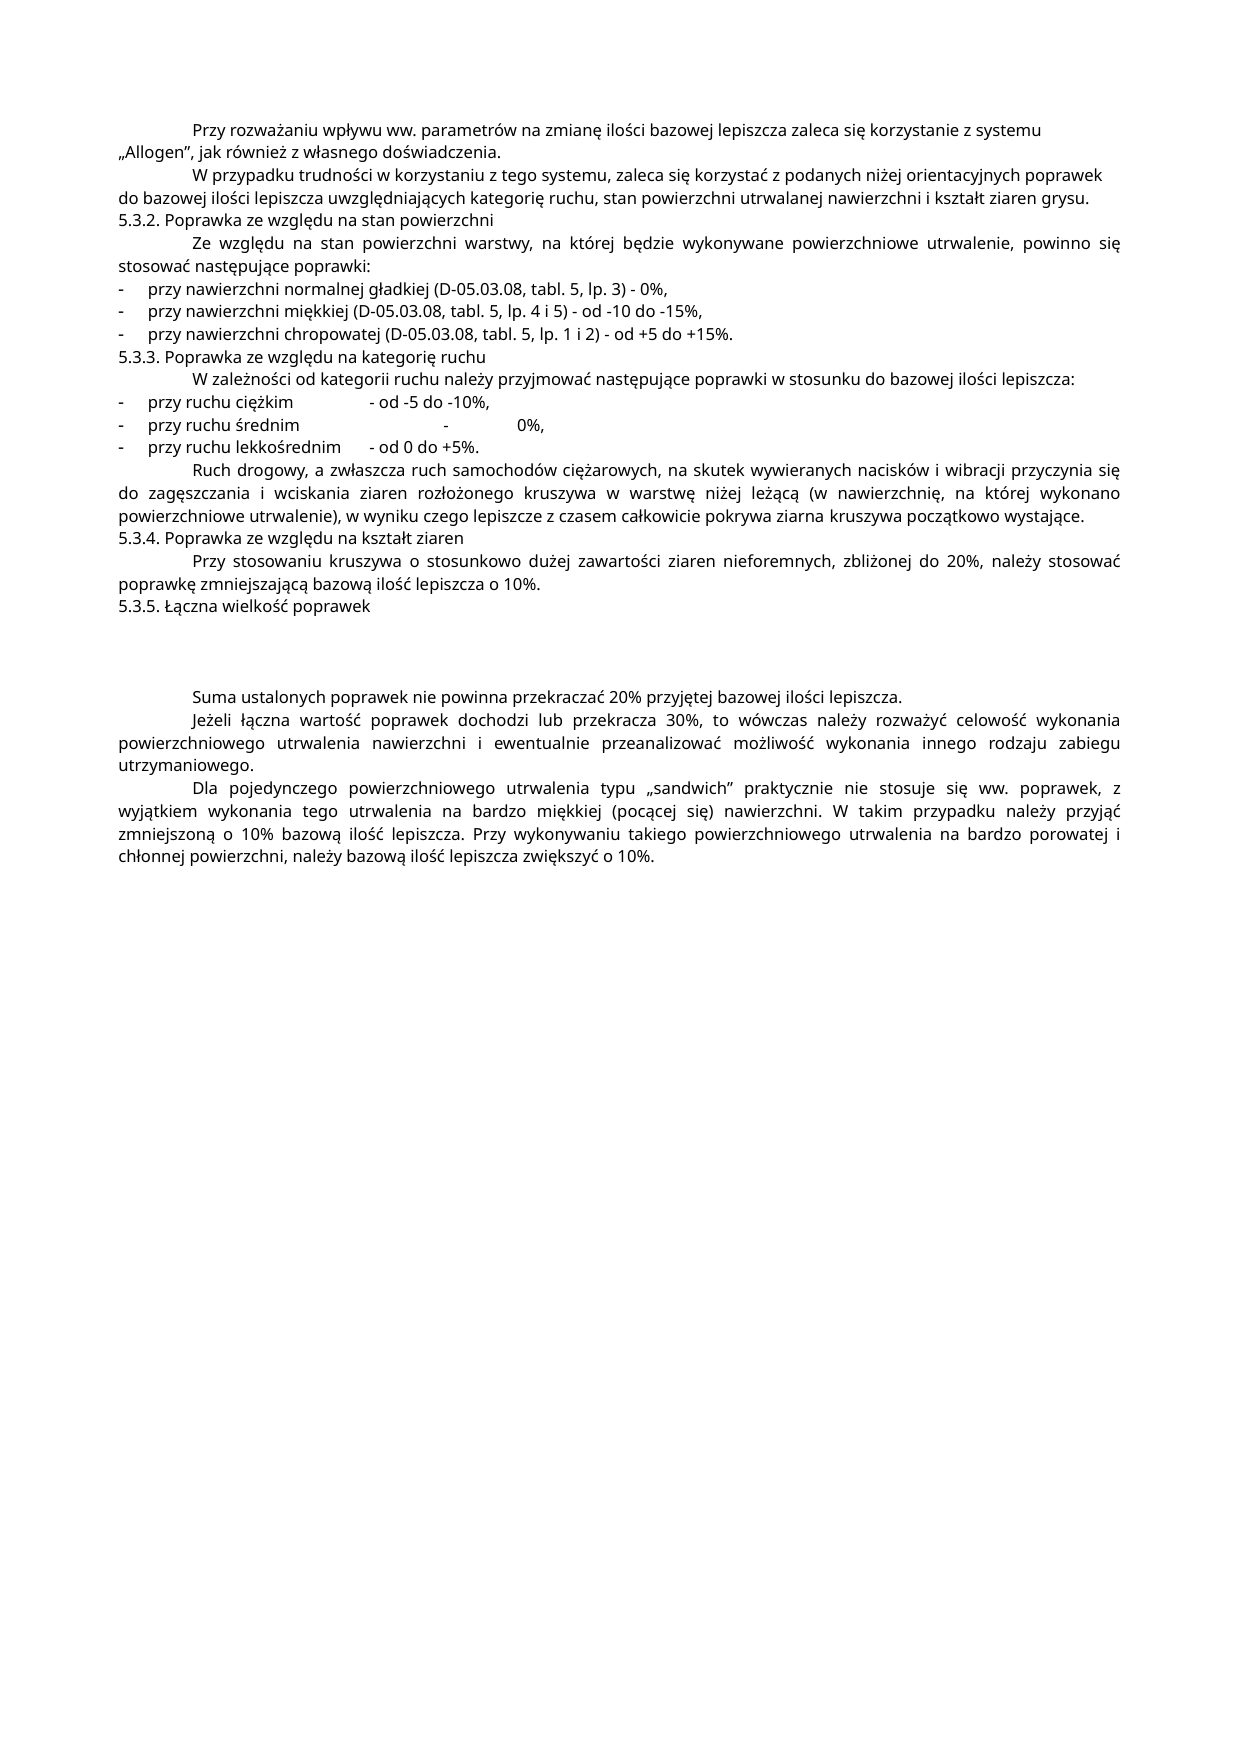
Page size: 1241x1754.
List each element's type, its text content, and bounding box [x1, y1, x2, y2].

text 5.3.4. Poprawka ze względu na kształt ziaren [118, 527, 1122, 549]
text 5.3.2. Poprawka ze względu na stan powierzchni [118, 209, 1122, 232]
list przy ruchu lekkośrednim - od 0 do +5%. [118, 436, 1122, 459]
text Ze względu na stan powierzchni warstwy, na której będzie wykonywane powierzchniowe utrwalenie, powinno się stosować następujące poprawki: [118, 232, 1122, 277]
text Suma ustalonych poprawek nie powinna przekraczać 20% przyjętej bazowej ilości lepiszcza. [118, 686, 1122, 708]
text Ruch drogowy, a zwłaszcza ruch samochodów ciężarowych, na skutek wywieranych nacisków i wibracji przyczynia się do zagęszczania i wciskania ziaren rozłożonego kruszywa w warstwę niżej leżącą (w nawierzchnię, na której wykonano powierzchniowe utrwalenie), w wyniku czego lepiszcze z czasem całkowicie pokrywa ziarna kruszywa początkowo wystające. [118, 459, 1122, 527]
text Dla pojedynczego powierzchniowego utrwalenia typu „sandwich” praktycznie nie stosuje się ww. poprawek, z wyjątkiem wykonania tego utrwalenia na bardzo miękkiej (pocącej się) nawierzchni. W takim przypadku należy przyjąć zmniejszoną o 10% bazową ilość lepiszcza. Przy wykonywaniu takiego powierzchniowego utrwalenia na bardzo porowatej i chłonnej powierzchni, należy bazową ilość lepiszcza zwiększyć o 10%. [118, 777, 1122, 867]
text W zależności od kategorii ruchu należy przyjmować następujące poprawki w stosunku do bazowej ilości lepiszcza: [118, 368, 1122, 391]
text 5.3.3. Poprawka ze względu na kategorię ruchu [118, 345, 1122, 368]
list przy ruchu ciężkim - od -5 do -10%, [118, 391, 1122, 413]
list przy ruchu średnim - 0%, [118, 413, 1122, 436]
text Jeżeli łączna wartość poprawek dochodzi lub przekracza 30%, to wówczas należy rozważyć celowość wykonania powierzchniowego utrwalenia nawierzchni i ewentualnie przeanalizować możliwość wykonania innego rodzaju zabiegu utrzymaniowego. [118, 708, 1122, 777]
text 5.3.5. Łączna wielkość poprawek [118, 595, 1122, 618]
text Przy stosowaniu kruszywa o stosunkowo dużej zawartości ziaren nieforemnych, zbliżonej do 20%, należy stosować poprawkę zmniejszającą bazową ilość lepiszcza o 10%. [118, 549, 1122, 595]
list przy nawierzchni chropowatej (D-05.03.08, tabl. 5, lp. 1 i 2) - od +5 do +15%. [118, 322, 1122, 345]
list przy nawierzchni normalnej gładkiej (D-05.03.08, tabl. 5, lp. 3) - 0%, [118, 277, 1122, 300]
text Przy rozważaniu wpływu ww. parametrów na zmianę ilości bazowej lepiszcza zaleca się korzystanie z systemu „Allogen”, jak również z własnego doświadczenia. [118, 118, 1122, 163]
list przy nawierzchni miękkiej (D-05.03.08, tabl. 5, lp. 4 i 5) - od -10 do -15%, [118, 300, 1122, 322]
text W przypadku trudności w korzystaniu z tego systemu, zaleca się korzystać z podanych niżej orientacyjnych poprawek do bazowej ilości lepiszcza uwzględniających kategorię ruchu, stan powierzchni utrwalanej nawierzchni i kształt ziaren grysu. [118, 163, 1122, 209]
